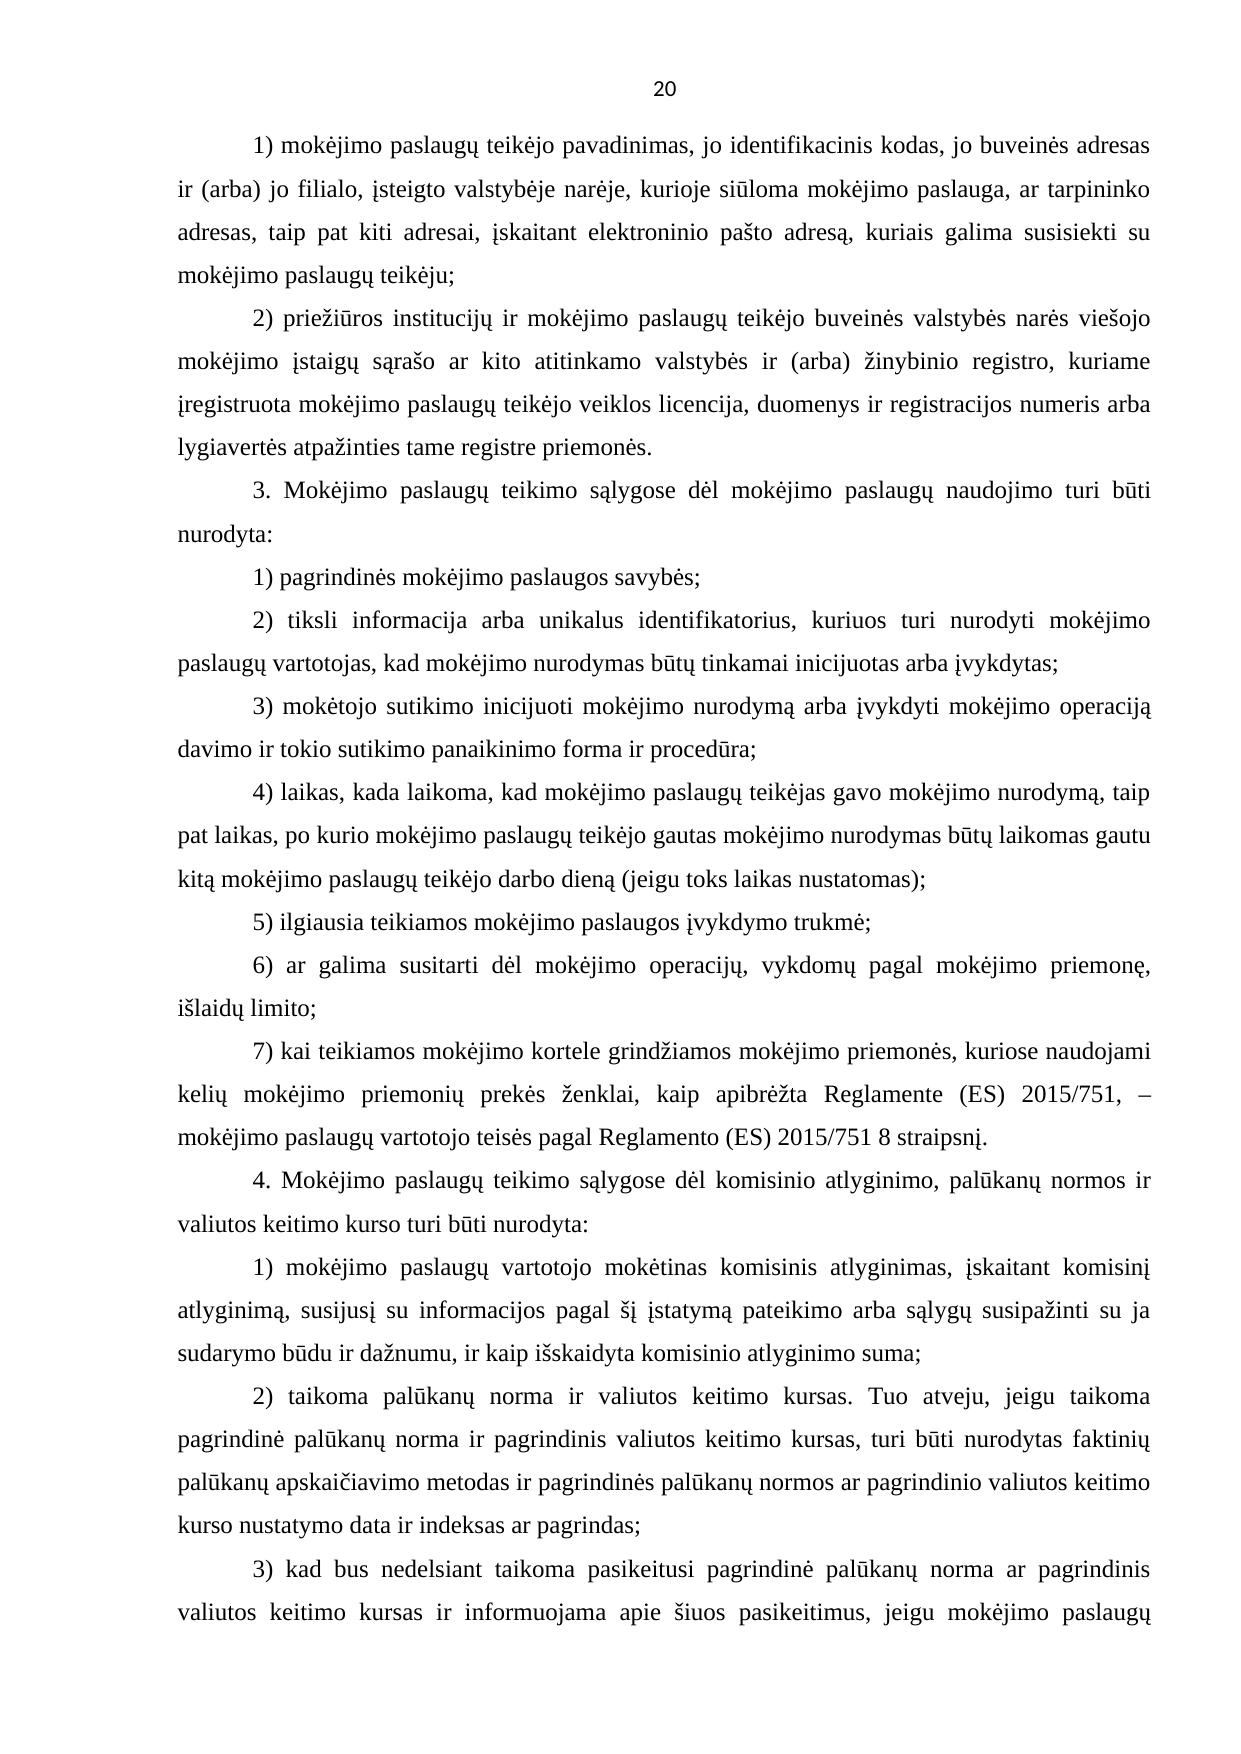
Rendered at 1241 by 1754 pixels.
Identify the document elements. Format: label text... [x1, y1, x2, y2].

text 2) taikoma palūkanų norma ir valiutos keitimo kursas. Tuo atveju, jeigu taikoma pagrindinė palūkanų norma ir pagrindinis valiutos keitimo kursas, turi būti nurodytas faktinių palūkanų apskaičiavimo metodas ir pagrindinės palūkanų normos ar pagrindinio valiutos keitimo kurso nustatymo data ir indeksas ar pagrindas; [177, 1381, 1152, 1539]
text 3. Mokėjimo paslaugų teikimo sąlygose dėl mokėjimo paslaugų naudojimo turi būti nurodyta: [177, 476, 1152, 547]
text 1) pagrindinės mokėjimo paslaugos savybės; [177, 562, 1152, 591]
text 2) tiksli informacija arba unikalus identifikatorius, kuriuos turi nurodyti mokėjimo paslaugų vartotojas, kad mokėjimo nurodymas būtų tinkamai inicijuotas arba įvykdytas; [177, 605, 1152, 677]
text 7) kai teikiamos mokėjimo kortele grindžiamos mokėjimo priemonės, kuriose naudojami kelių mokėjimo priemonių prekės ženklai, kaip apibrėžta Reglamente (ES) 2015/751, – mokėjimo paslaugų vartotojo teisės pagal Reglamento (ES) 2015/751 8 straipsnį. [177, 1036, 1152, 1151]
text 1) mokėjimo paslaugų vartotojo mokėtinas komisinis atlyginimas, įskaitant komisinį atlyginimą, susijusį su informacijos pagal šį įstatymą pateikimo arba sąlygų susipažinti su ja sudarymo būdu ir dažnumu, ir kaip išskaidyta komisinio atlyginimo suma; [177, 1252, 1152, 1367]
text 5) ilgiausia teikiamos mokėjimo paslaugos įvykdymo trukmė; [177, 907, 1152, 936]
text 3) kad bus nedelsiant taikoma pasikeitusi pagrindinė palūkanų norma ar pagrindinis valiutos keitimo kursas ir informuojama apie šiuos pasikeitimus, jeigu mokėjimo paslaugų [177, 1554, 1152, 1626]
text 1) mokėjimo paslaugų teikėjo pavadinimas, jo identifikacinis kodas, jo buveinės adresas ir (arba) jo filialo, įsteigto valstybėje narėje, kurioje siūloma mokėjimo paslauga, ar tarpininko adresas, taip pat kiti adresai, įskaitant elektroninio pašto adresą, kuriais galima susisiekti su mokėjimo paslaugų teikėju; [177, 131, 1152, 289]
text 6) ar galima susitarti dėl mokėjimo operacijų, vykdomų pagal mokėjimo priemonę, išlaidų limito; [177, 950, 1152, 1022]
text 4) laikas, kada laikoma, kad mokėjimo paslaugų teikėjas gavo mokėjimo nurodymą, taip pat laikas, po kurio mokėjimo paslaugų teikėjo gautas mokėjimo nurodymas būtų laikomas gautu kitą mokėjimo paslaugų teikėjo darbo dieną (jeigu toks laikas nustatomas); [177, 777, 1152, 892]
text 3) mokėtojo sutikimo inicijuoti mokėjimo nurodymą arba įvykdyti mokėjimo operaciją davimo ir tokio sutikimo panaikinimo forma ir procedūra; [177, 691, 1152, 763]
text 2) priežiūros institucijų ir mokėjimo paslaugų teikėjo buveinės valstybės narės viešojo mokėjimo įstaigų sąrašo ar kito atitinkamo valstybės ir (arba) žinybinio registro, kuriame įregistruota mokėjimo paslaugų teikėjo veiklos licencija, duomenys ir registracijos numeris arba lygiavertės atpažinties tame registre priemonės. [177, 303, 1152, 461]
text 4. Mokėjimo paslaugų teikimo sąlygose dėl komisinio atlyginimo, palūkanų normos ir valiutos keitimo kurso turi būti nurodyta: [177, 1166, 1152, 1237]
